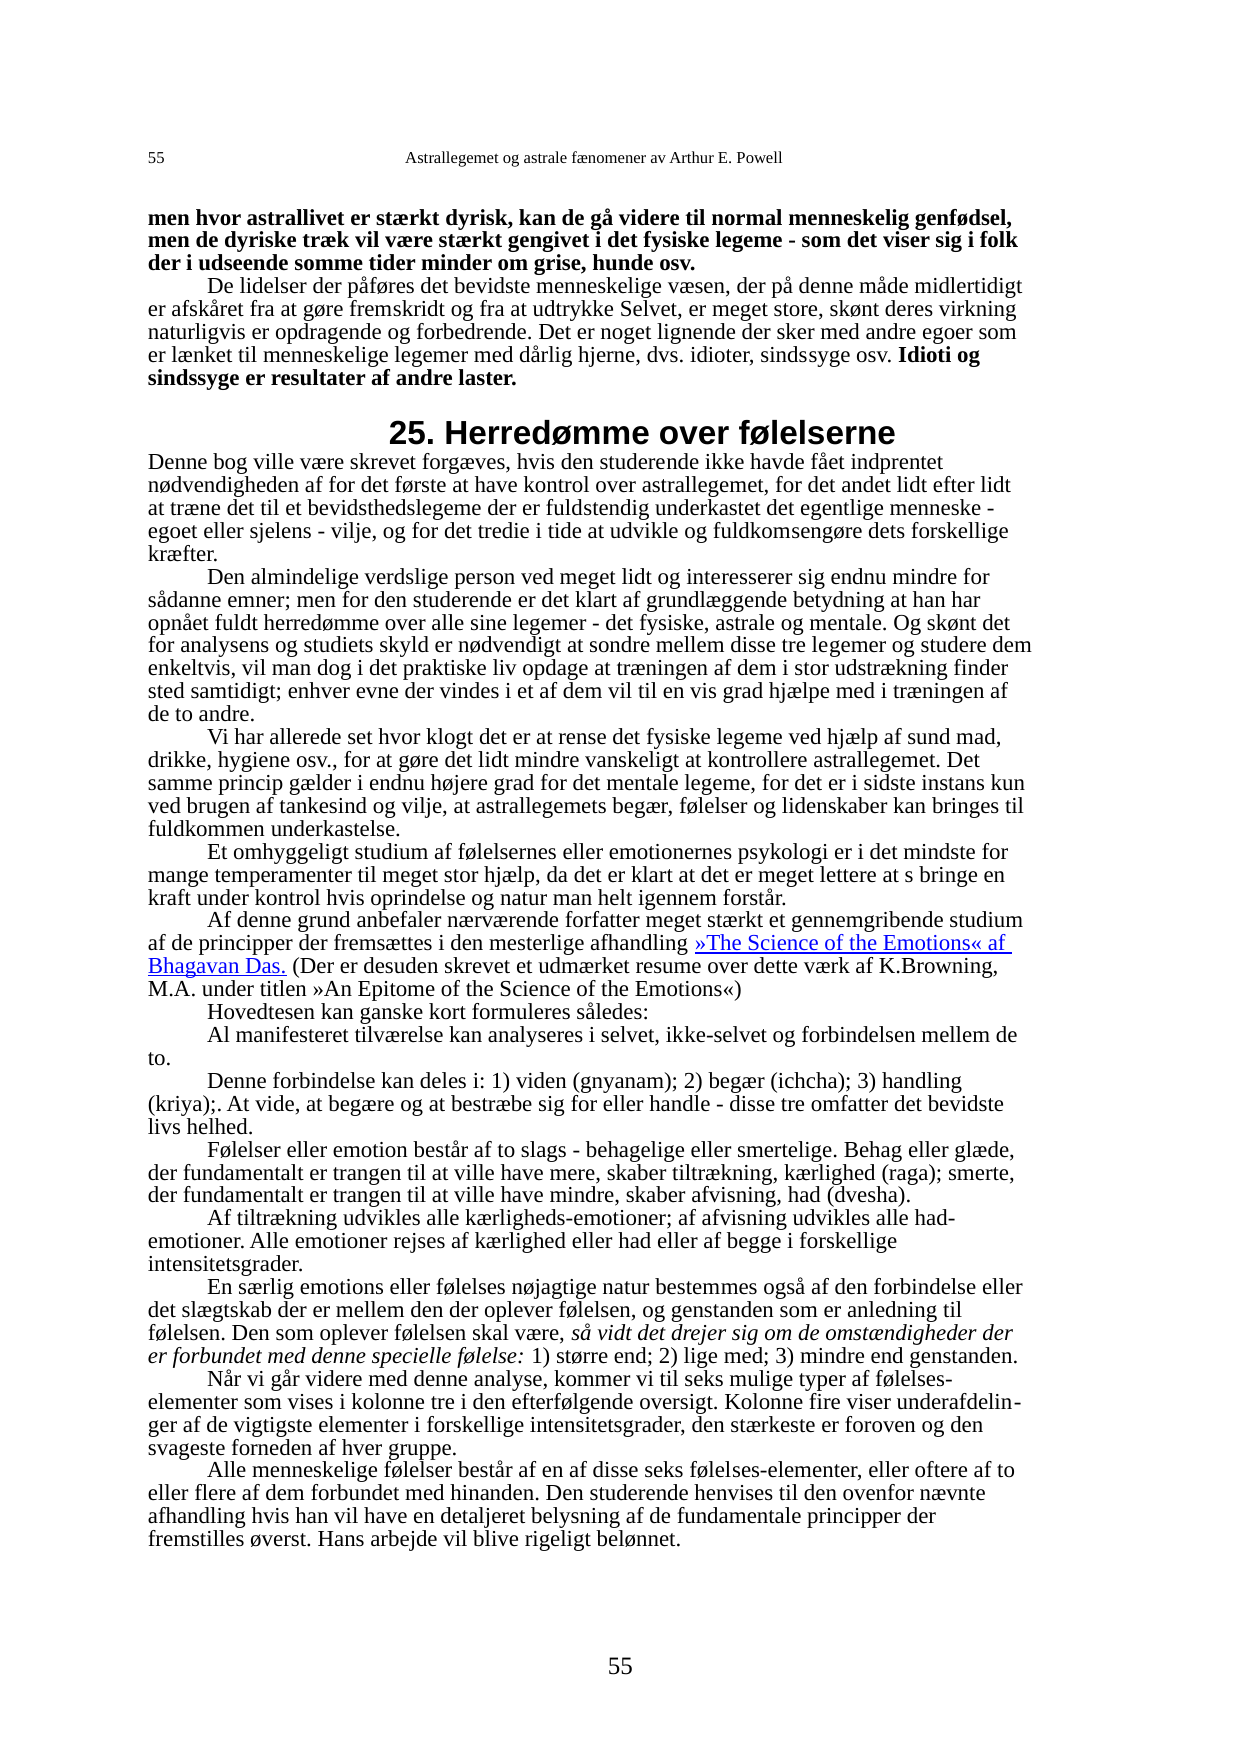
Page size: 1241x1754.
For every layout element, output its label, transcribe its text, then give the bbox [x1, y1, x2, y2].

text Af denne grund anbefaler nærværende forfatter meget stærkt et gennemgribende studium af de principper der fremsættes i den mesterlige afhandling »The Science of the Emotions« af Bhagavan Das. (Der er desuden skrevet et udmærket resume over dette værk af K.Browning, M.A. under titlen »An Epitome of the Science of the Emotions«) [148, 909, 1033, 1001]
text Alle menneskelige følelser består af en af disse seks følel­ses-elementer, eller oftere af to eller flere af dem forbundet med hinanden. Den studerende henvises til den ovenfor nævnte afhandling hvis han vil have en detaljeret belysning af de fundamentale principper der fremstilles øverst. Hans arbejde vil blive rigeligt belønnet. [148, 1459, 1033, 1551]
text Når vi går videre med denne analyse, kommer vi til seks mulige typer af følelses-elementer som vises i kolonne tre i den efterfølgende oversigt. Kolonne fire viser underafdelin­ger af de vigtigste elementer i forskellige intensitetsgrader, den stærkeste er foroven og den svageste forneden af hver gruppe. [148, 1368, 1033, 1459]
text De lidelser der påføres det bevidste menneskelige væsen, der på denne måde midlertidigt er afskåret fra at gøre frem­skridt og fra at udtrykke Selvet, er meget store, skønt deres virkning naturligvis er opdragende og forbedrende. Det er noget lignende der sker med andre egoer som er lænket til menneskelige legemer med dårlig hjerne, dvs. idioter, sinds­syge osv. Idioti og sindssyge er resultater af andre laster. [148, 275, 1033, 390]
text Denne bog ville være skrevet forgæves, hvis den studere­nde ikke havde fået indprentet nødvendigheden af for det første at have kontrol over astrallegemet, for det andet lidt efter lidt at træne det til et bevidsthedslegeme der er fuld­stendig underkastet det egentlige menneske - egoet eller sjelens - vilje, og for det tredie i tide at udvikle og fuldkom­sengøre dets forskellige kræfter. [148, 451, 1033, 566]
text 25. Herredømme over følelserne [148, 413, 1092, 451]
text Vi har allerede set hvor klogt det er at rense det fysiske legeme ved hjælp af sund mad, drikke, hygiene osv., for at gøre det lidt mindre vanskeligt at kontrollere astrallegemet. Det samme princip gælder i endnu højere grad for det mentale legeme, for det er i sidste instans kun ved brugen af tankesind og vilje, at astrallegemets begær, følelser og lidenskaber kan bringes til fuldkommen underkastelse. [148, 726, 1033, 841]
text En særlig emotions eller følelses nøjagtige natur bestem­mes også af den forbindelse eller det slægtskab der er mellem den der oplever følelsen, og genstanden som er anledning til følelsen. Den som oplever følelsen skal være, så vidt det drejer sig om de omstændigheder der er forbundet med denne specielle følelse: 1) større end; 2) lige med; 3) mindre end genstanden. [148, 1276, 1033, 1368]
text Følelser eller emotion består af to slags - behagelige eller smertelige. Behag eller glæde, der fundamentalt er trangen til at ville have mere, skaber tiltrækning, kærlighed (raga); smerte, der fundamentalt er trangen til at ville have mindre, skaber afvisning, had (dvesha). [148, 1139, 1033, 1207]
text Af tiltrækning udvikles alle kærligheds-emotioner; af afvisning udvikles alle had-emotioner. Alle emotioner rejses af kærlighed eller had eller af begge i forskellige intensitetsgrader. [148, 1207, 1033, 1276]
text Al manifesteret tilværelse kan analyseres i selvet, ik­ke-selvet og forbindelsen mellem de to. [148, 1024, 1033, 1070]
text Hovedtesen kan ganske kort formuleres således: [148, 1001, 1033, 1024]
text Et omhyggeligt studium af følelsernes eller emotionernes psykologi er i det mindste for mange temperamenter til meget stor hjælp, da det er klart at det er meget lettere at s bringe en kraft under kontrol hvis oprindelse og natur man helt igennem forstår. [148, 841, 1033, 909]
text Denne forbindelse kan deles i: 1) viden (gnyanam); 2) begær (ichcha); 3) handling (kriya);. At vide, at begære og at bestræbe sig for eller handle - disse tre omfatter det bevidste livs helhed. [148, 1070, 1033, 1139]
text Den almindelige verdslige person ved meget lidt og inte­resserer sig endnu mindre for sådanne emner; men for den studerende er det klart af grundlæggende betydning at han har opnået fuldt herredømme over alle sine legemer - det fysiske, astrale og mentale. Og skønt det for analysens og studiets skyld er nødvendigt at sondre mellem disse tre le­gemer og studere dem enkeltvis, vil man dog i det praktiske liv opdage at træningen af dem i stor udstrækning finder sted samtidigt; enhver evne der vindes i et af dem vil til en vis grad hjælpe med i træningen af de to andre. [148, 566, 1033, 726]
text men hvor astrallivet er stærkt dyrisk, kan de gå videre til normal menneskelig genfødsel, men de dyriske træk vil være stærkt gengivet i det fysiske legeme - som det viser sig i folk der i udseende somme tider minder om grise, hunde osv. [148, 207, 1033, 275]
